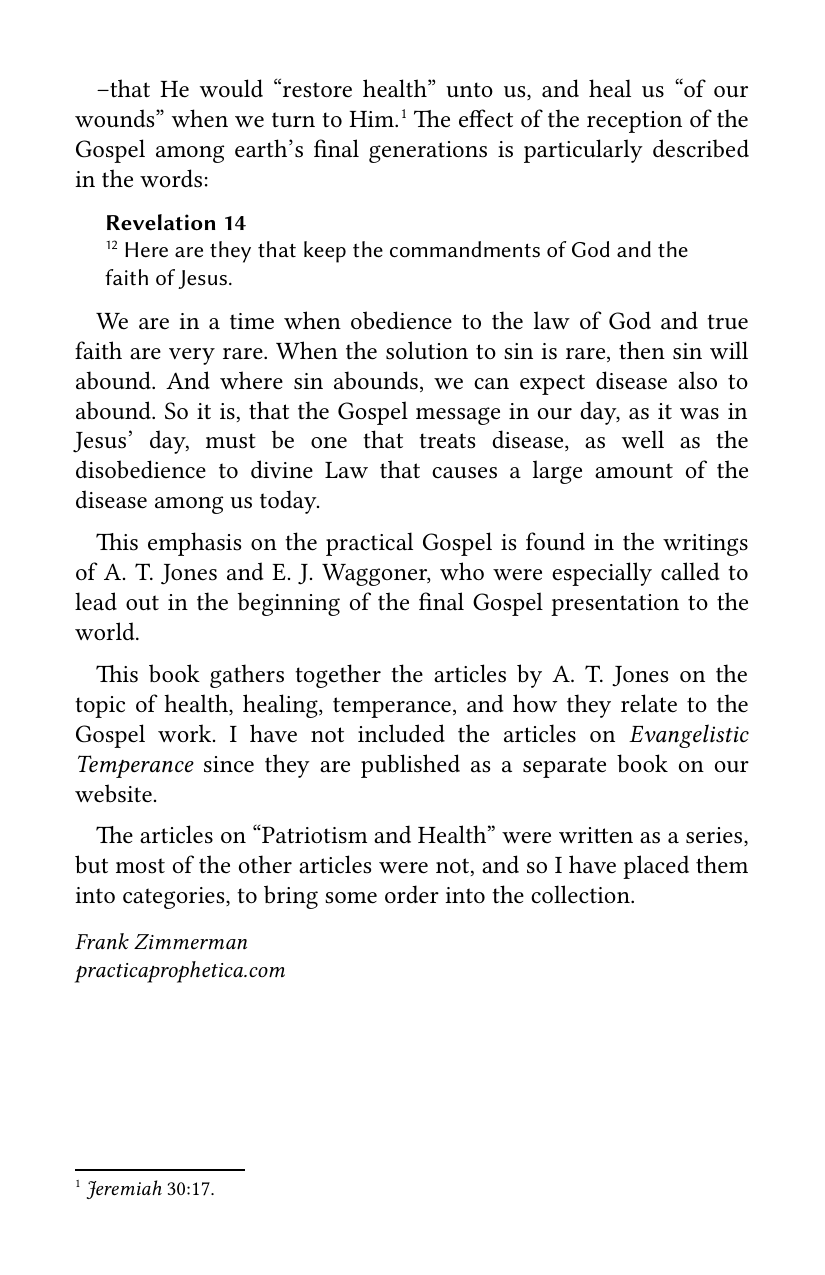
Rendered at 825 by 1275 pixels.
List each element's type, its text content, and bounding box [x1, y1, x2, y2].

text practicaprophetica.com [75, 957, 750, 983]
text Frank Zimmerman [75, 929, 750, 955]
text 12 Here are they that keep the commandments of God and the faith of Jesus. [105, 237, 720, 291]
text Jeremiah 30:17. [75, 1176, 750, 1200]
text This emphasis on the practical Gospel is found in the writings of A. T. Jones and E. J. Waggoner, who were especially called to lead out in the beginning of the final Gospel presentation to the world. [75, 528, 750, 647]
text Revelation 14 [105, 209, 750, 236]
text –that He would “restore health” unto us, and heal us “of our wounds” when we turn to Him. The effect of the reception of the Gospel among earth’s final generations is particularly described in the words: [75, 75, 750, 193]
text The articles on “Patriotism and Health” were written as a series, but most of the other articles were not, and so I have placed them into categories, to bring some order into the collection. [75, 822, 750, 910]
text We are in a time when obedience to the law of God and true faith are very rare. When the solution to sin is rare, then sin will abound. And where sin abounds, we can expect disease also to abound. So it is, that the Gospel message in our day, as it was in Jesus’ day, must be one that treats disease, as well as the disobedience to divine Law that causes a large amount of the disease among us today. [75, 307, 750, 515]
text This book gathers together the articles by A. T. Jones on the topic of health, healing, temperance, and how they relate to the Gospel work. I have not included the articles on Evangelistic Temperance since they are published as a separate book on our website. [75, 660, 750, 808]
